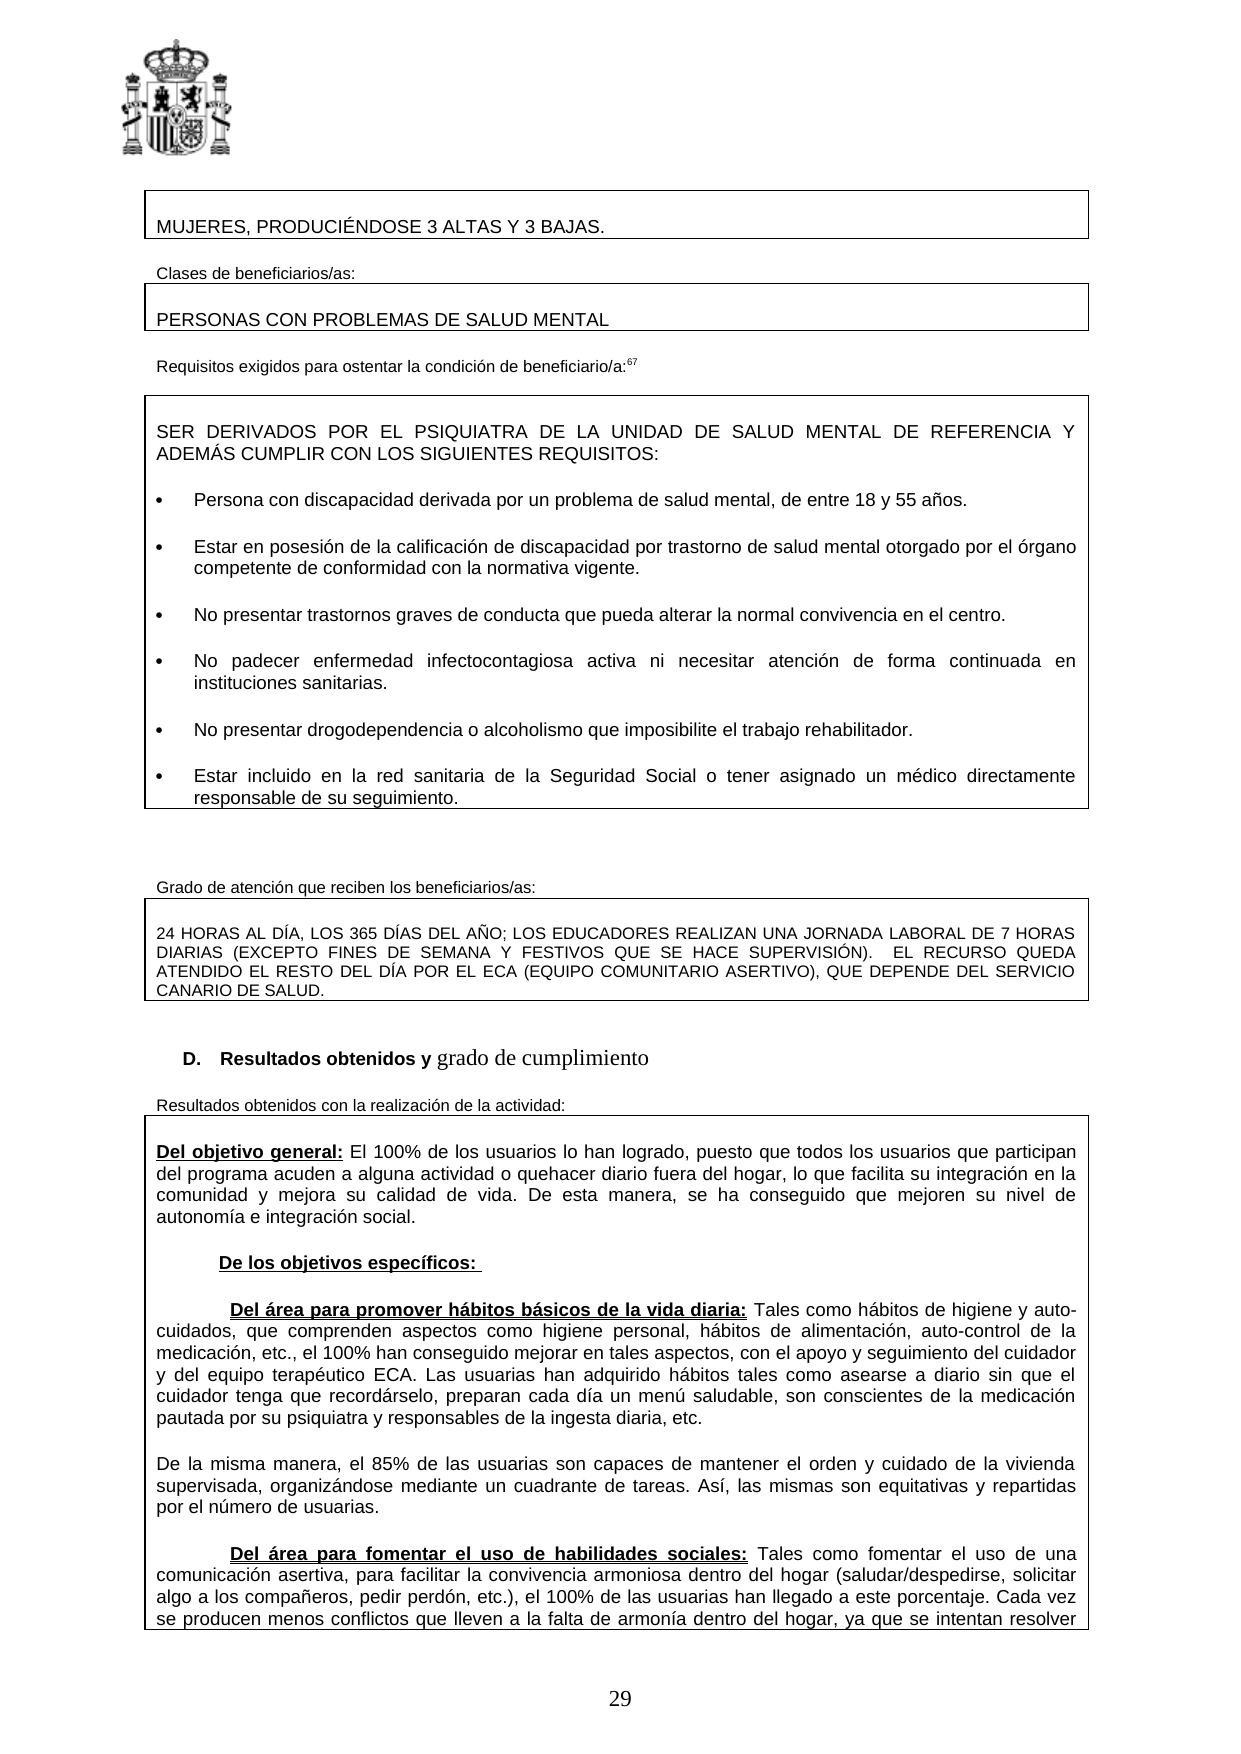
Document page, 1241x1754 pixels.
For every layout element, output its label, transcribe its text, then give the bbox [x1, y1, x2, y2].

table_cell Del objetivo general: El 100% de los usuarios lo han logrado, puesto que todos los usuarios que participan del programa acuden a alguna actividad o quehacer diario fuera del hogar, lo que facilita su integración en la comunidad y mejora su calidad de vida. De esta manera, se ha conseguido que mejoren su nivel de autonomía e integración social. De los objetivos específicos: Del área para promover hábitos básicos de la vida diaria: Tales como hábitos de higiene y auto-cuidados, que comprenden aspectos como higiene personal, hábitos de alimentación, auto-control de la medicación, etc., el 100% han conseguido mejorar en tales aspectos, con el apoyo y seguimiento del cuidador y del equipo terapéutico ECA. Las usuarias han adquirido hábitos tales como asearse a diario sin que el cuidador tenga que recordárselo, preparan cada día un menú saludable, son conscientes de la medicación pautada por su psiquiatra y responsables de la ingesta diaria, etc. De la misma manera, el 85% de las usuarias son capaces de mantener el orden y cuidado de la vivienda supervisada, organizándose mediante un cuadrante de tareas. Así, las mismas son equitativas y repartidas por el número de usuarias. Del área para fomentar el uso de habilidades sociales: Tales como fomentar el uso de una comunicación asertiva, para facilitar la convivencia armoniosa dentro del hogar (saludar/despedirse, solicitar algo a los compañeros, pedir perdón, etc.), el 100% de las usuarias han llegado a este porcentaje. Cada vez se producen menos conflictos que lleven a la falta de armonía dentro del hogar, ya que se intentan resolver [146, 1116, 1088, 1629]
table_cell Grado de atención que reciben los beneficiarios/as: [145, 809, 1088, 897]
table_cell PERSONAS CON PROBLEMAS DE SALUD MENTAL [146, 284, 1088, 330]
table_cell Clases de beneficiarios/as: [145, 239, 1088, 283]
table_cell 24 HORAS AL DÍA, LOS 365 DÍAS DEL AÑO; LOS EDUCADORES REALIZAN UNA JORNADA LABORAL DE 7 HORAS DIARIAS (EXCEPTO FINES DE SEMANA Y FESTIVOS QUE SE HACE SUPERVISIÓN). EL RECURSO QUEDA ATENDIDO EL RESTO DEL DÍA POR EL ECA (EQUIPO COMUNITARIO ASERTIVO), QUE DEPENDE DEL SERVICIO CANARIO DE SALUD. [146, 899, 1088, 1000]
table_cell Requisitos exigidos para ostentar la condición de beneficiario/a: [145, 331, 1088, 395]
table_cell Beneficiarios/as de la actividad Resultados obtenidos y grado de cumplimiento Identificación de la actividad Beneficiarios/as de la actividad Resultados obtenidos y grado de cumplimiento Identificación de la actividad Beneficiarios/as de la actividad Resultados obtenidos y grado de cumplimiento Identificación de la actividad Beneficiarios/as de la actividad Resultados obtenidos y grado de cumplimiento Identificación de la actividad Beneficiarios/as de la actividad Resultados obtenidos y grado de cumplimiento Identificación de la actividad Beneficiarios/as de la actividad Resultados obtenidos y grado de cumplimiento Identificación de la actividad Beneficiarios/as de la actividad Resultados obtenidos y grado de cumplimiento Identificación de la actividad Beneficiarios/as de la actividad Resultados obtenidos y grado de cumplimiento Identificación de la actividad Beneficiarios/as de la actividad Resultados obtenidos y grado de cumplimiento Coste y financiación de la actividad ACTIVIDADES DESARROLLADAS, RESULTADOS Y BENEFICIARIOS Identificación de la actividad 2: VIVIENDAS TUTELADAS Y ATENCIÓN DOMICILIARIA Beneficiarios/as de la actividad Resultados obtenidos y grado de cumplimiento Identificación de la actividad Beneficiarios/as de la actividad Resultados obtenidos y grado de cumplimiento Identificación de la actividad Beneficiarios/as de la actividad Resultados obtenidos y grado de cumplimiento [134, 189, 1104, 1630]
table_cell SER DERIVADOS POR EL PSIQUIATRA DE LA UNIDAD DE SALUD MENTAL DE REFERENCIA Y ADEMÁS CUMPLIR CON LOS SIGUIENTES REQUISITOS: Persona con discapacidad derivada por un problema de salud mental, de entre 18 y 55 años. Estar en posesión de la calificación de discapacidad por trastorno de salud mental otorgado por el órgano competente de conformidad con la normativa vigente. No presentar trastornos graves de conducta que pueda alterar la normal convivencia en el centro. No padecer enfermedad infectocontagiosa activa ni necesitar atención de forma continuada en instituciones sanitarias. No presentar drogodependencia o alcoholismo que imposibilite el trabajo rehabilitador. Estar incluido en la red sanitaria de la Seguridad Social o tener asignado un médico directamente responsable de su seguimiento. [146, 396, 1088, 808]
table_cell MUJERES, PRODUCIÉNDOSE 3 ALTAS Y 3 BAJAS. [146, 191, 1088, 238]
table_header Resultados obtenidos con la realización de la actividad: [145, 1071, 1088, 1115]
